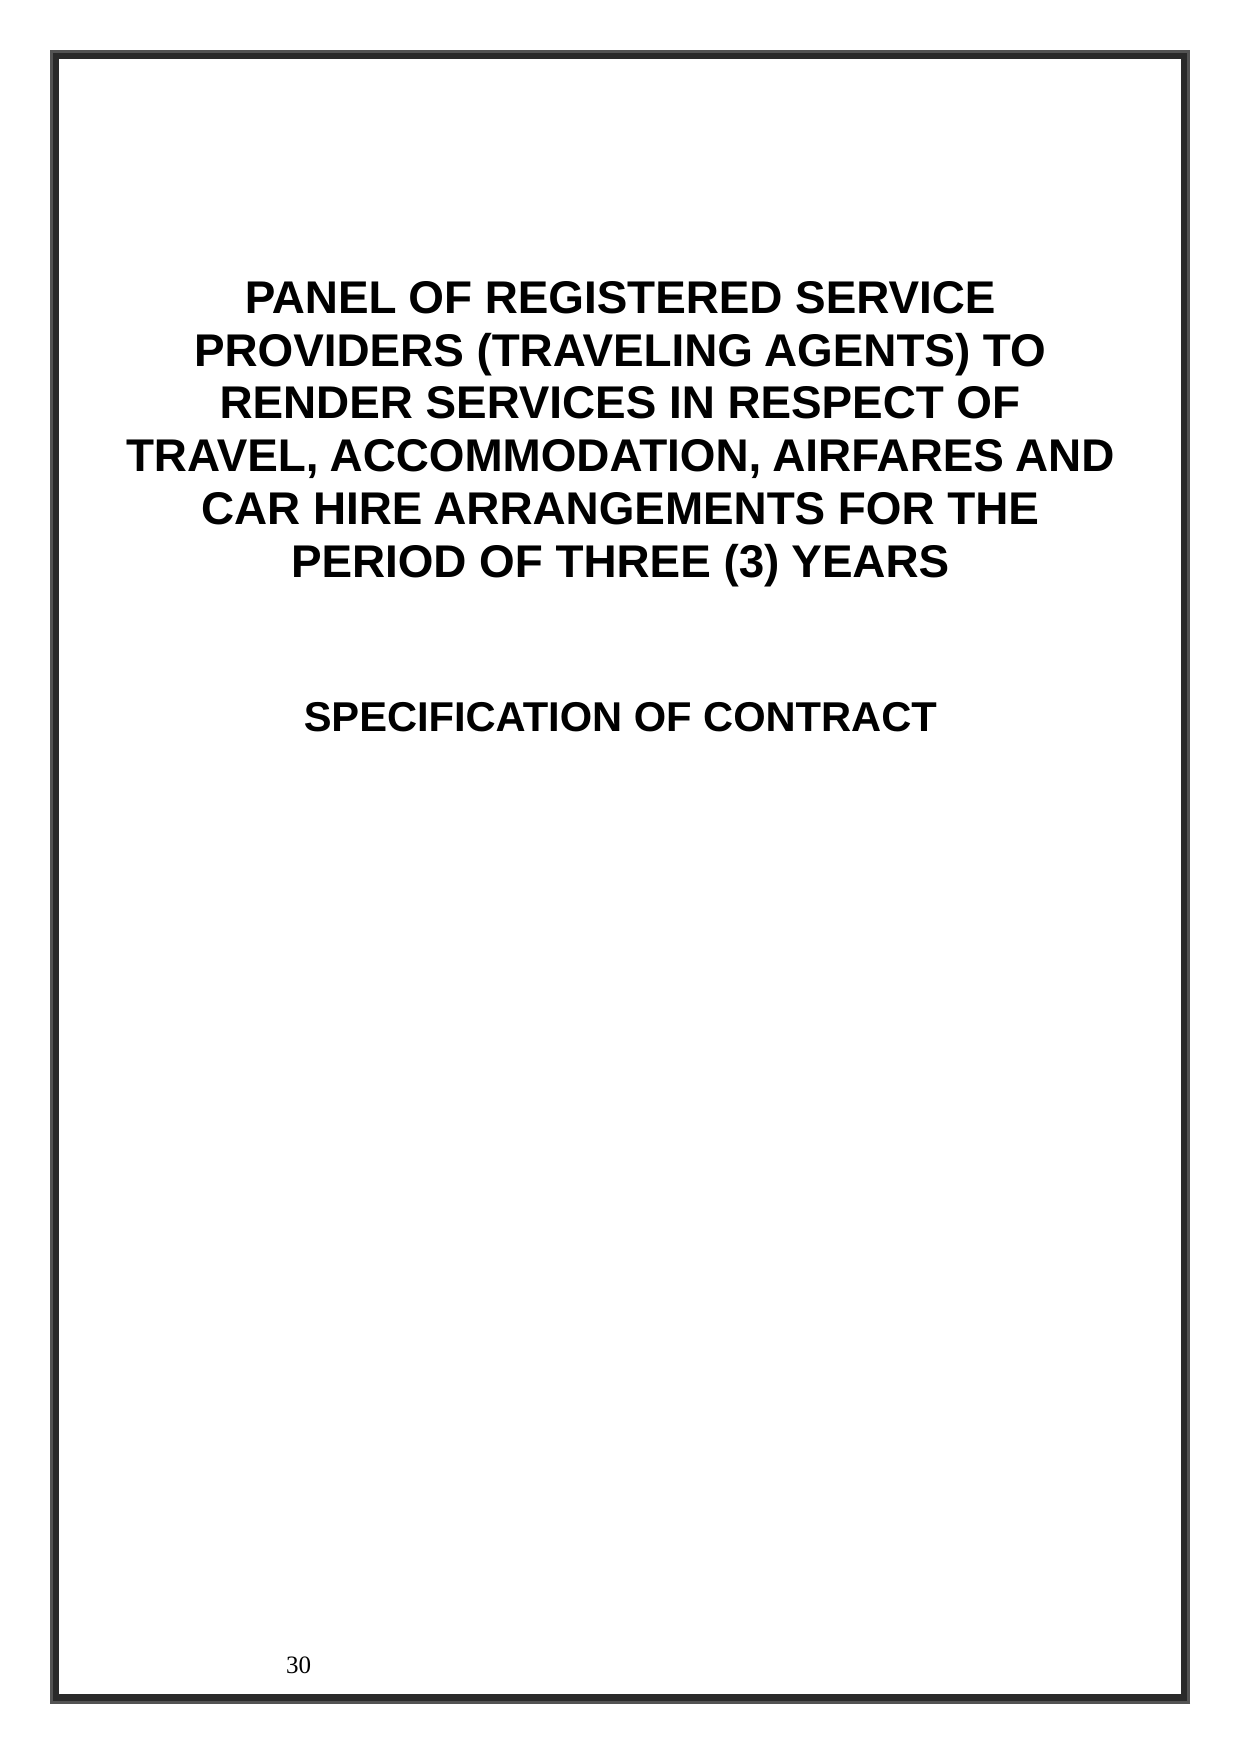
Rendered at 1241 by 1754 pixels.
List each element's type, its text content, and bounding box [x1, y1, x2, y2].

text SPECIFICATION OF CONTRACT [118, 692, 1122, 740]
text PANEL OF REGISTERED SERVICE PROVIDERS (TRAVELING AGENTS) TO RENDER SERVICES IN RESPECT OF TRAVEL, ACCOMMODATION, AIRFARES AND CAR HIRE ARRANGEMENTS FOR THE PERIOD OF THREE (3) YEARS [118, 271, 1122, 587]
